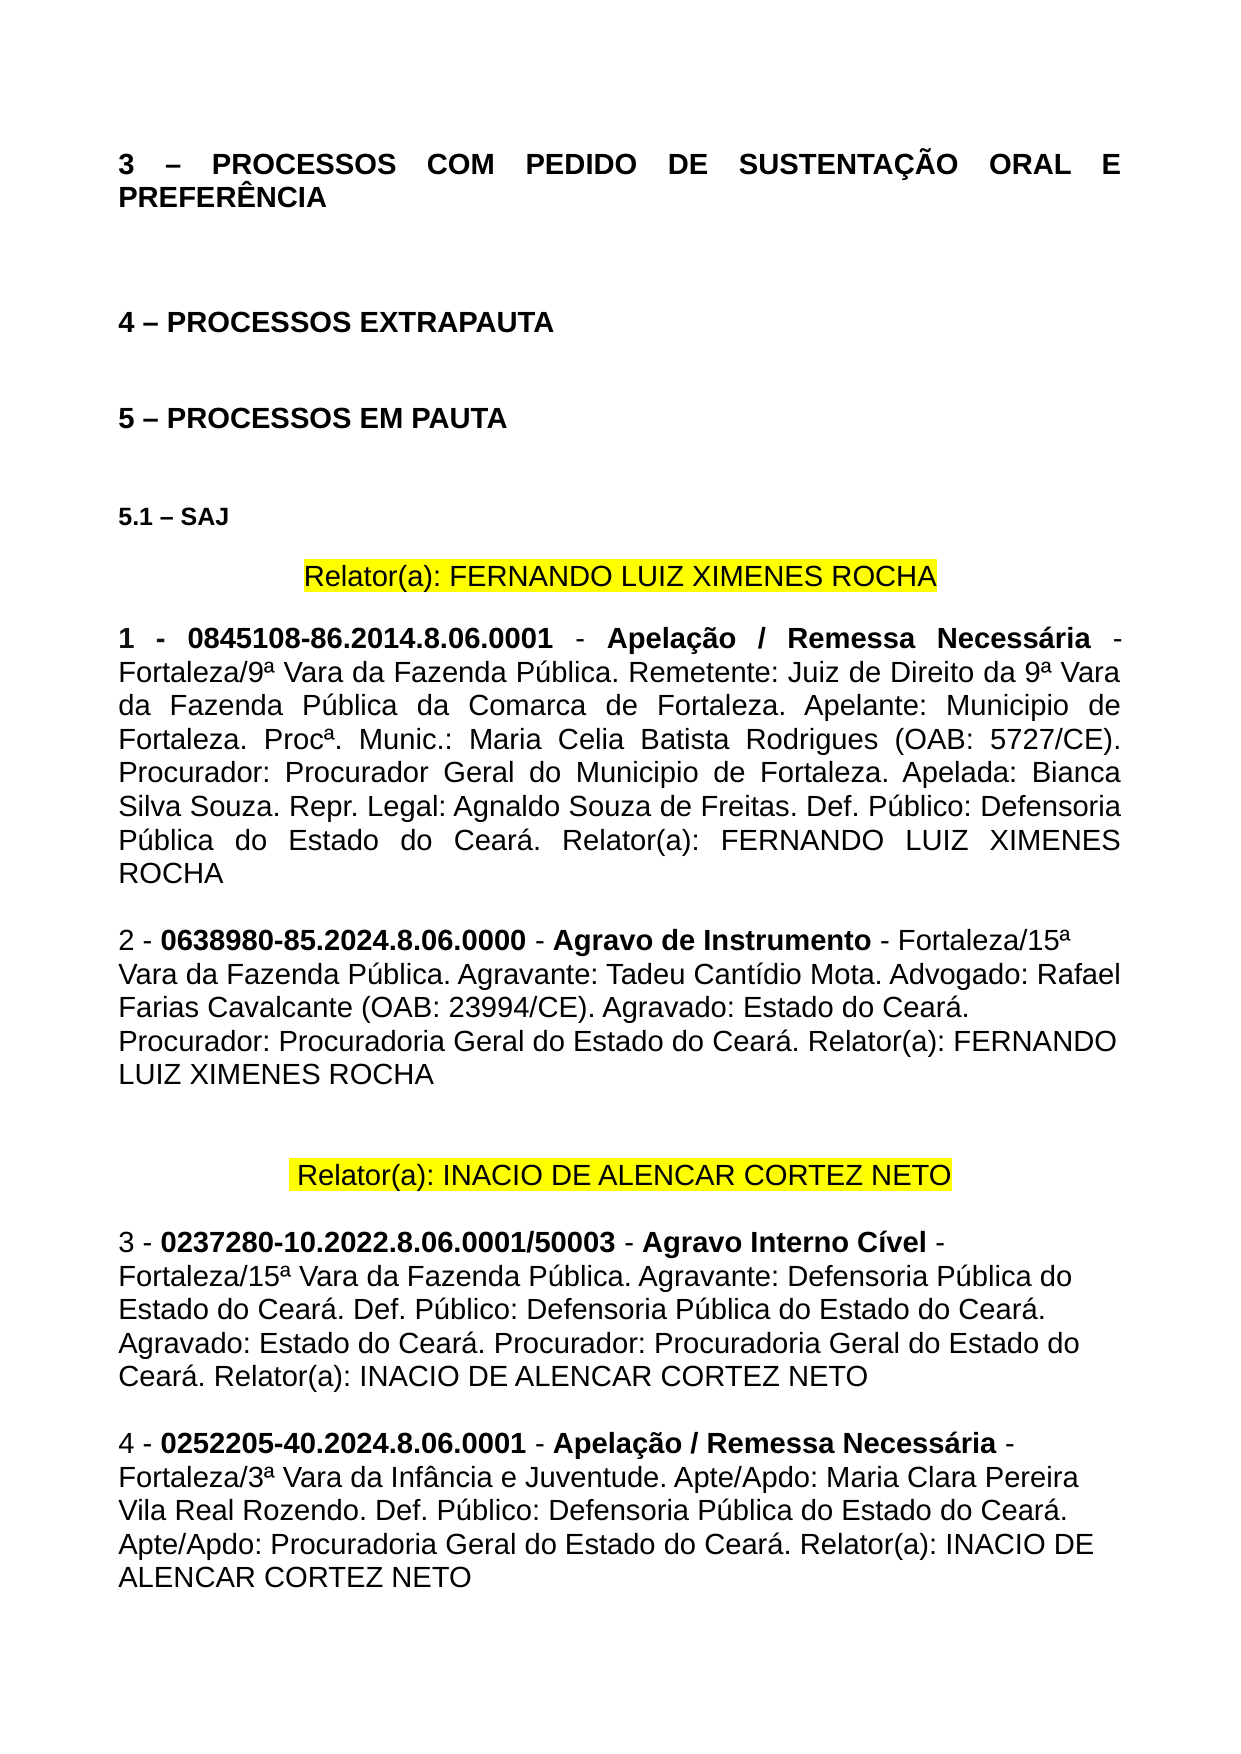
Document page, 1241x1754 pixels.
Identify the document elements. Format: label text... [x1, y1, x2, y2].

text 3 - 0237280-10.2022.8.06.0001/50003 - Agravo Interno Cível - Fortaleza/15ª Vara da Fazenda Pública. Agravante: Defensoria Pública do Estado do Ceará. Def. Público: Defensoria Pública do Estado do Ceará. Agravado: Estado do Ceará. Procurador: Procuradoria Geral do Estado do Ceará. Relator(a): INACIO DE ALENCAR CORTEZ NETO [118, 1225, 1122, 1393]
text 3 – PROCESSOS COM PEDIDO DE SUSTENTAÇÃO ORAL E PREFERÊNCIA [118, 147, 1122, 214]
text Relator(a): FERNANDO LUIZ XIMENES ROCHA [118, 559, 1122, 592]
text 5.1 – SAJ [118, 501, 1122, 530]
text 2 - 0638980-85.2024.8.06.0000 - Agravo de Instrumento - Fortaleza/15ª Vara da Fazenda Pública. Agravante: Tadeu Cantídio Mota. Advogado: Rafael Farias Cavalcante (OAB: 23994/CE). Agravado: Estado do Ceará. Procurador: Procuradoria Geral do Estado do Ceará. Relator(a): FERNANDO LUIZ XIMENES ROCHA [118, 923, 1122, 1091]
text 4 – PROCESSOS EXTRAPAUTA [118, 305, 1122, 338]
text 4 - 0252205-40.2024.8.06.0001 - Apelação / Remessa Necessária - Fortaleza/3ª Vara da Infância e Juventude. Apte/Apdo: Maria Clara Pereira Vila Real Rozendo. Def. Público: Defensoria Pública do Estado do Ceará. Apte/Apdo: Procuradoria Geral do Estado do Ceará. Relator(a): INACIO DE ALENCAR CORTEZ NETO [118, 1426, 1122, 1594]
text 5 – PROCESSOS EM PAUTA [118, 401, 1122, 434]
text Relator(a): INACIO DE ALENCAR CORTEZ NETO [118, 1158, 1122, 1191]
text 1 - 0845108-86.2014.8.06.0001 - Apelação / Remessa Necessária - Fortaleza/9ª Vara da Fazenda Pública. Remetente: Juiz de Direito da 9ª Vara da Fazenda Pública da Comarca de Fortaleza. Apelante: Municipio de Fortaleza. Procª. Munic.: Maria Celia Batista Rodrigues (OAB: 5727/CE). Procurador: Procurador Geral do Municipio de Fortaleza. Apelada: Bianca Silva Souza. Repr. Legal: Agnaldo Souza de Freitas. Def. Público: Defensoria Pública do Estado do Ceará. Relator(a): FERNANDO LUIZ XIMENES ROCHA [118, 621, 1122, 889]
